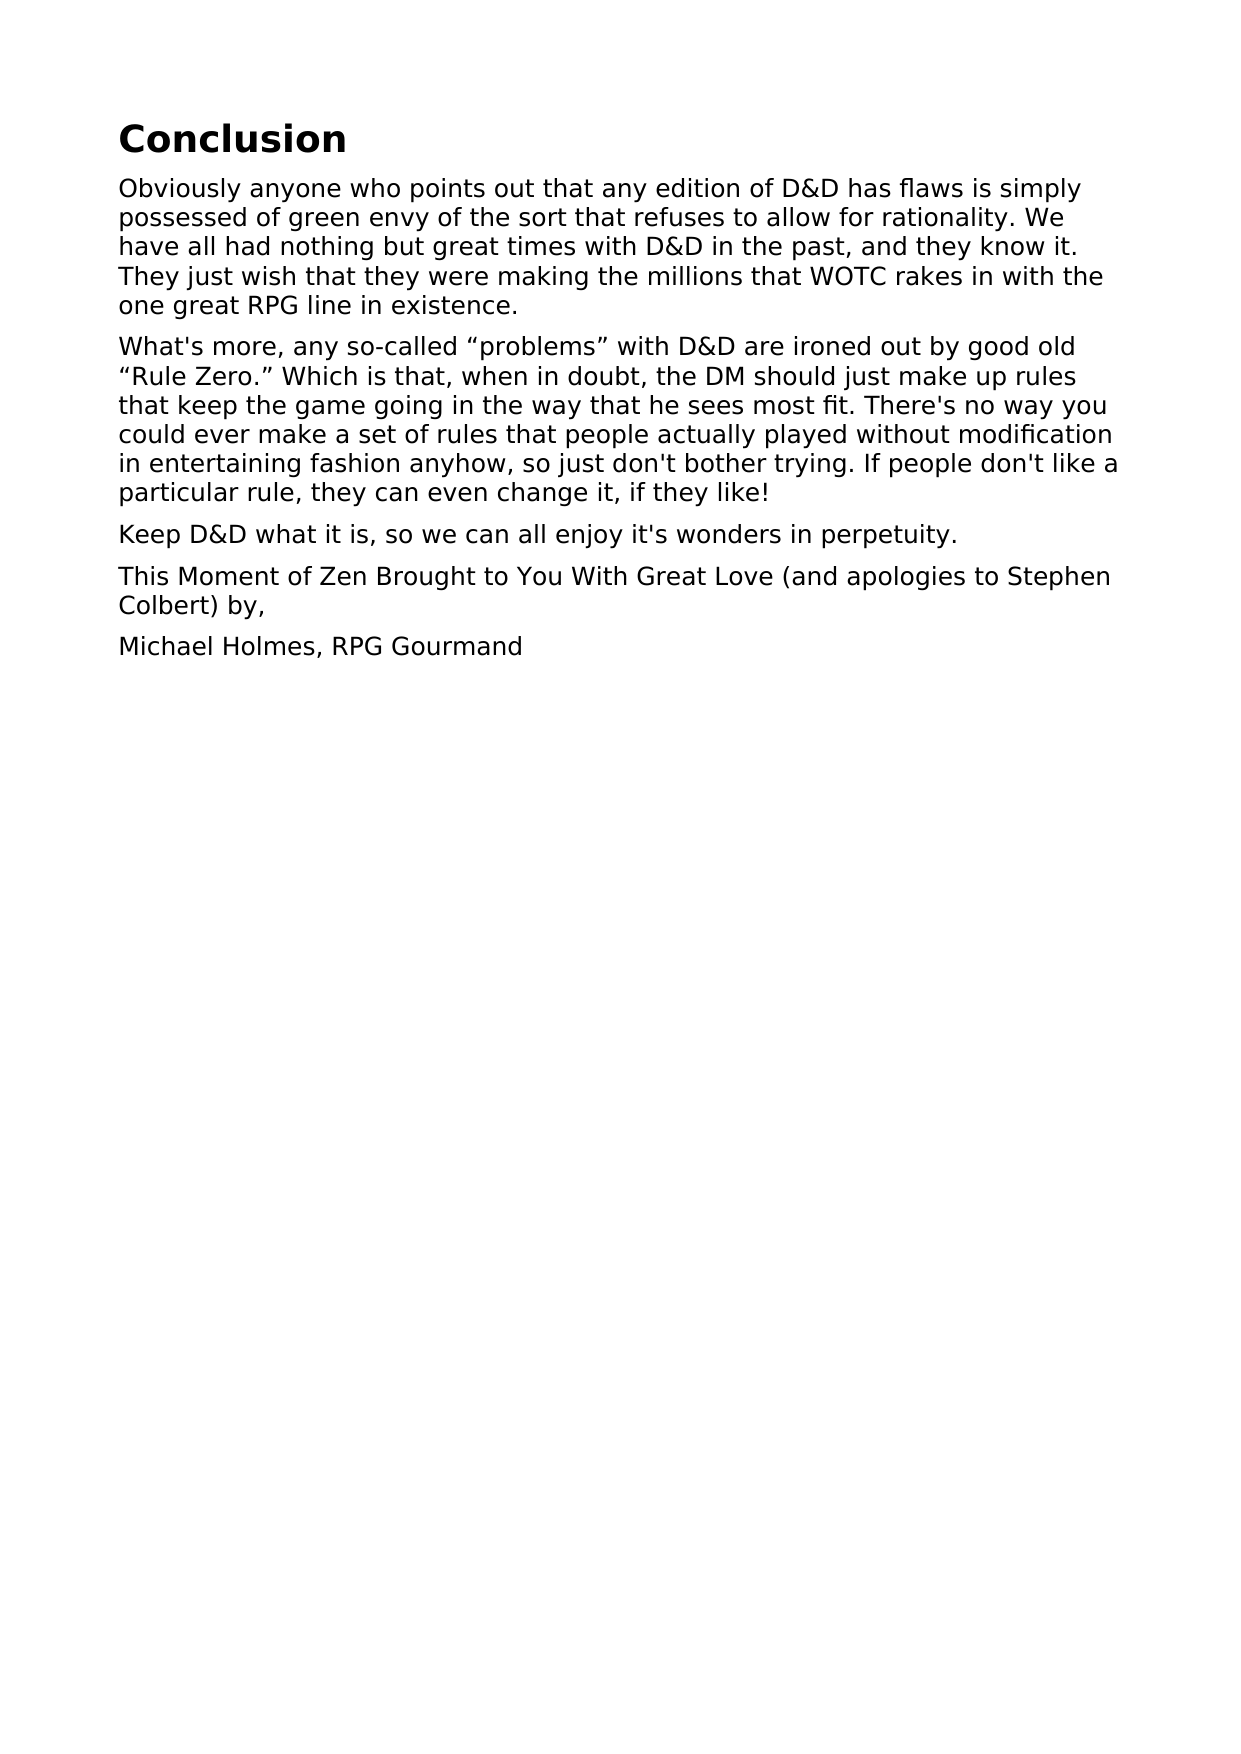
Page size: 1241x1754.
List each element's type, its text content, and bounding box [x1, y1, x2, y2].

text This Moment of Zen Brought to You With Great Love (and apologies to Stephen Colbert) by, [118, 562, 1122, 620]
text Michael Holmes, RPG Gourmand [118, 633, 1122, 662]
text Keep D&D what it is, so we can all enjoy it's wonders in perpetuity. [118, 520, 1122, 549]
subtitle Conclusion [118, 118, 1122, 162]
text What's more, any so-called “problems” with D&D are ironed out by good old “Rule Zero.” Which is that, when in doubt, the DM should just make up rules that keep the game going in the way that he sees most fit. There's no way you could ever make a set of rules that people actually played without modification in entertaining fashion anyhow, so just don't bother trying. If people don't like a particular rule, they can even change it, if they like! [118, 333, 1122, 508]
text Obviously anyone who points out that any edition of D&D has flaws is simply possessed of green envy of the sort that refuses to allow for rationality. We have all had nothing but great times with D&D in the past, and they know it. They just wish that they were making the millions that WOTC rakes in with the one great RPG line in existence. [118, 174, 1122, 320]
